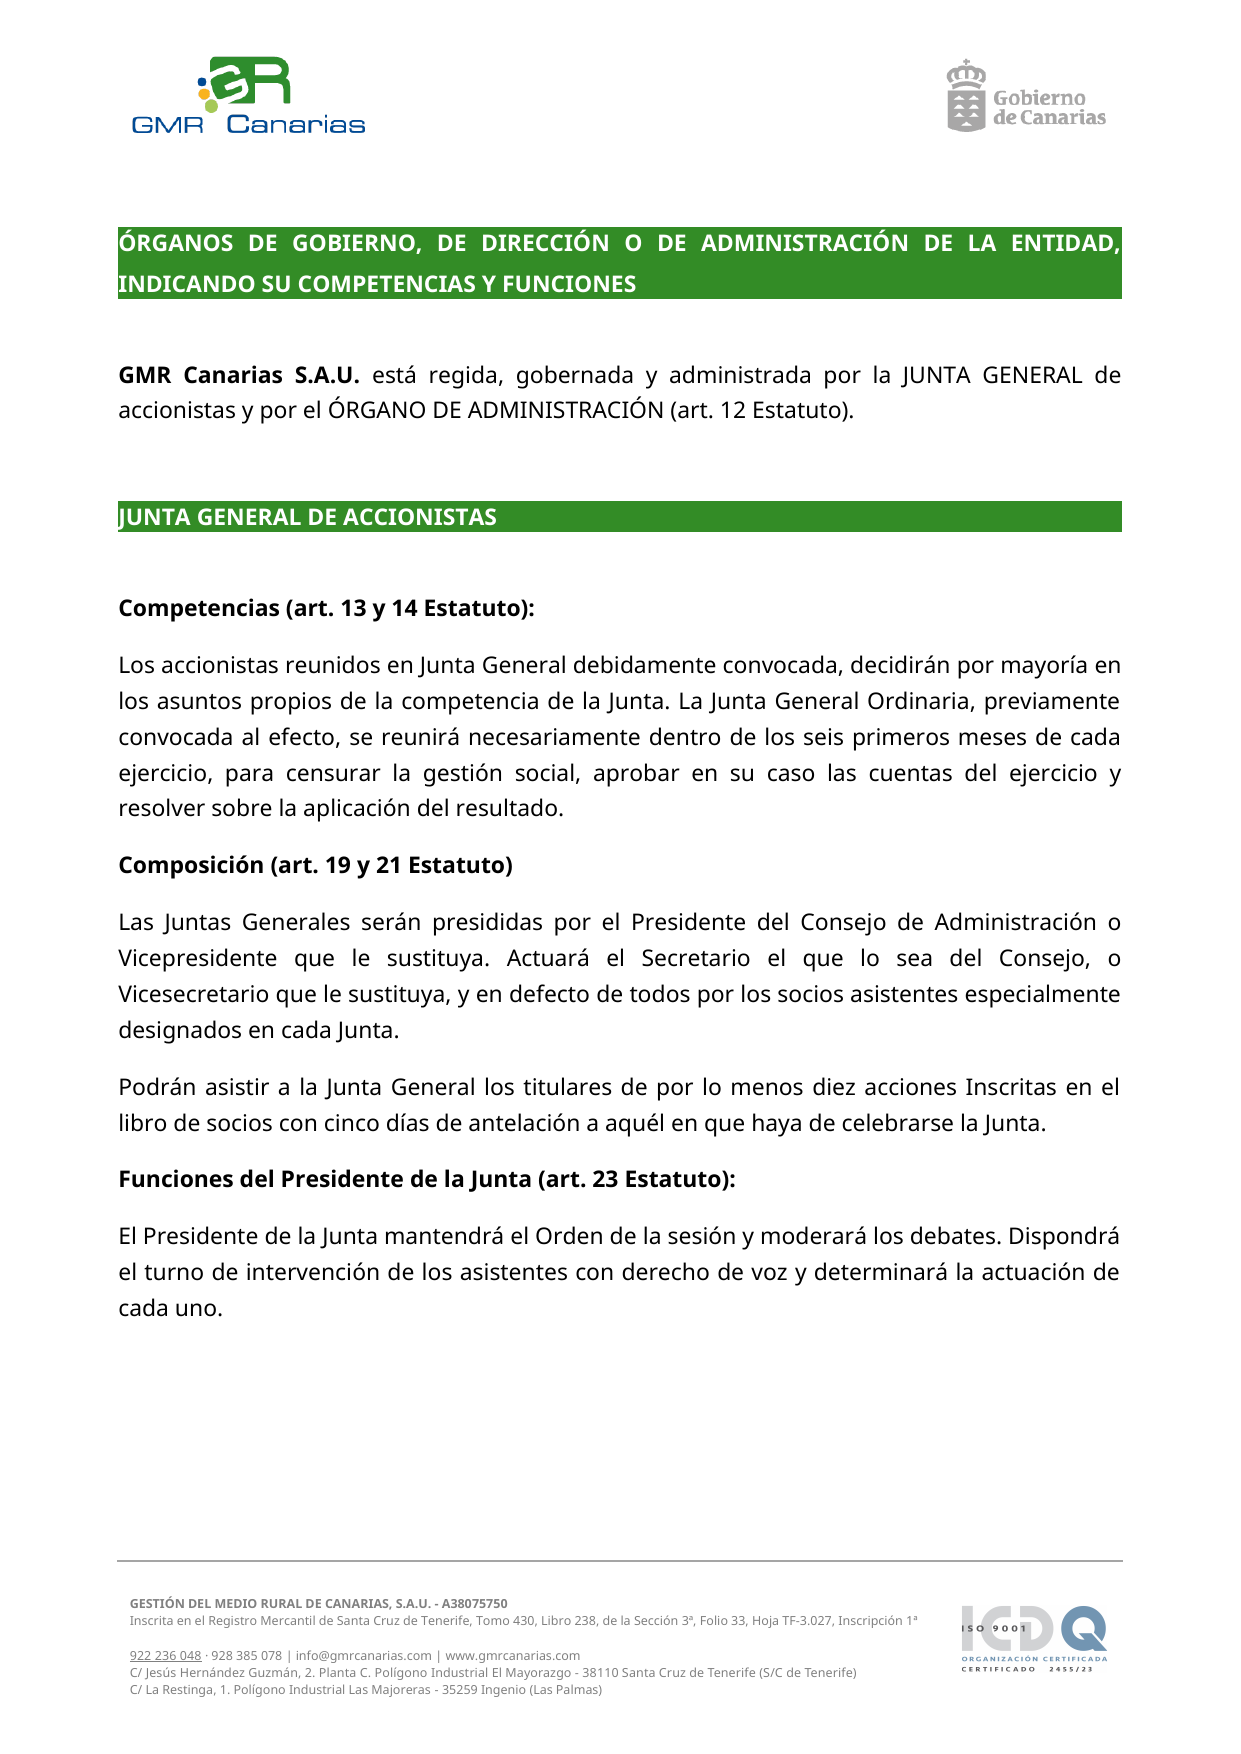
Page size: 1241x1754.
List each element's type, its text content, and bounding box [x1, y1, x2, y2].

text Podrán asistir a la Junta General los titulares de por lo menos diez acciones Inscritas en el libro de socios con cinco días de antelación a aquél en que haya de celebrarse la Junta. [118, 1071, 1122, 1138]
text Las Juntas Generales serán presididas por el Presidente del Consejo de Administración o Vicepresidente que le sustituya. Actuará el Secretario el que lo sea del Consejo, o Vicesecretario que le sustituya, y en defecto de todos por los socios asistentes especialmente designados en cada Junta. [118, 906, 1122, 1045]
text Funciones del Presidente de la Junta (art. 23 Estatuto): [118, 1163, 1122, 1194]
text Composición (art. 19 y 21 Estatuto) [118, 849, 1122, 880]
text GMR Canarias S.A.U. está regida, gobernada y administrada por la JUNTA GENERAL de accionistas y por el ÓRGANO DE ADMINISTRACIÓN (art. 12 Estatuto). [118, 358, 1122, 426]
text JUNTA GENERAL DE ACCIONISTAS [118, 501, 1122, 532]
text El Presidente de la Junta mantendrá el Orden de la sesión y moderará los debates. Dispondrá el turno de intervención de los asistentes con derecho de voz y determinará la actuación de cada uno. [118, 1220, 1122, 1323]
text Los accionistas reunidos en Junta General debidamente convocada, decidirán por mayoría en los asuntos propios de la competencia de la Junta. La Junta General Ordinaria, previamente convocada al efecto, se reunirá necesariamente dentro de los seis primeros meses de cada ejercicio, para censurar la gestión social, aprobar en su caso las cuentas del ejercicio y resolver sobre la aplicación del resultado. [118, 649, 1122, 824]
text Competencias (art. 13 y 14 Estatuto): [118, 592, 1122, 623]
text ÓRGANOS DE GOBIERNO, DE DIRECCIÓN O DE ADMINISTRACIÓN DE LA ENTIDAD, INDICANDO SU COMPETENCIAS Y FUNCIONES [118, 227, 1122, 299]
